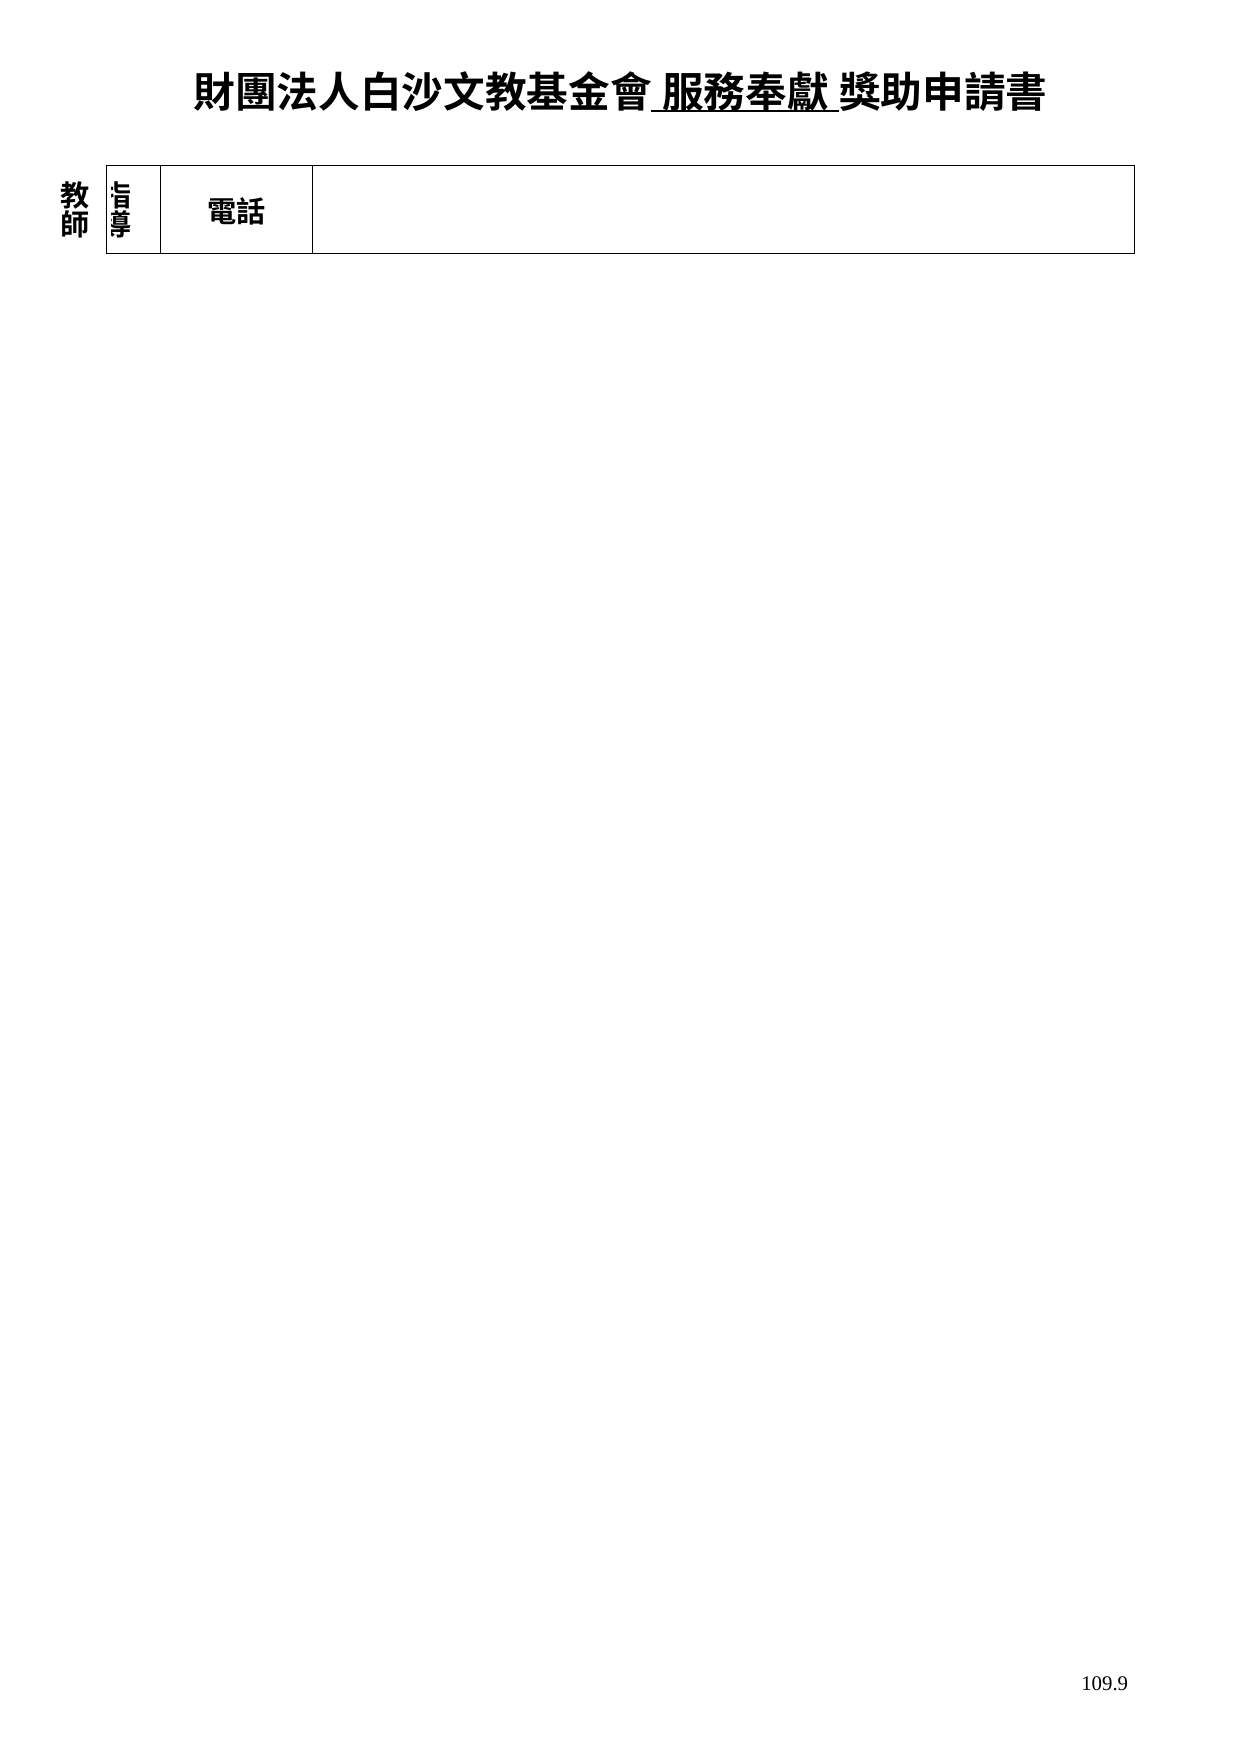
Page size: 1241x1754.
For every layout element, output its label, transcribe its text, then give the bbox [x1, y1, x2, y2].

table_cell [313, 166, 1134, 253]
table_cell 指導教師 [107, 166, 160, 253]
table_cell 電話 [161, 166, 312, 253]
